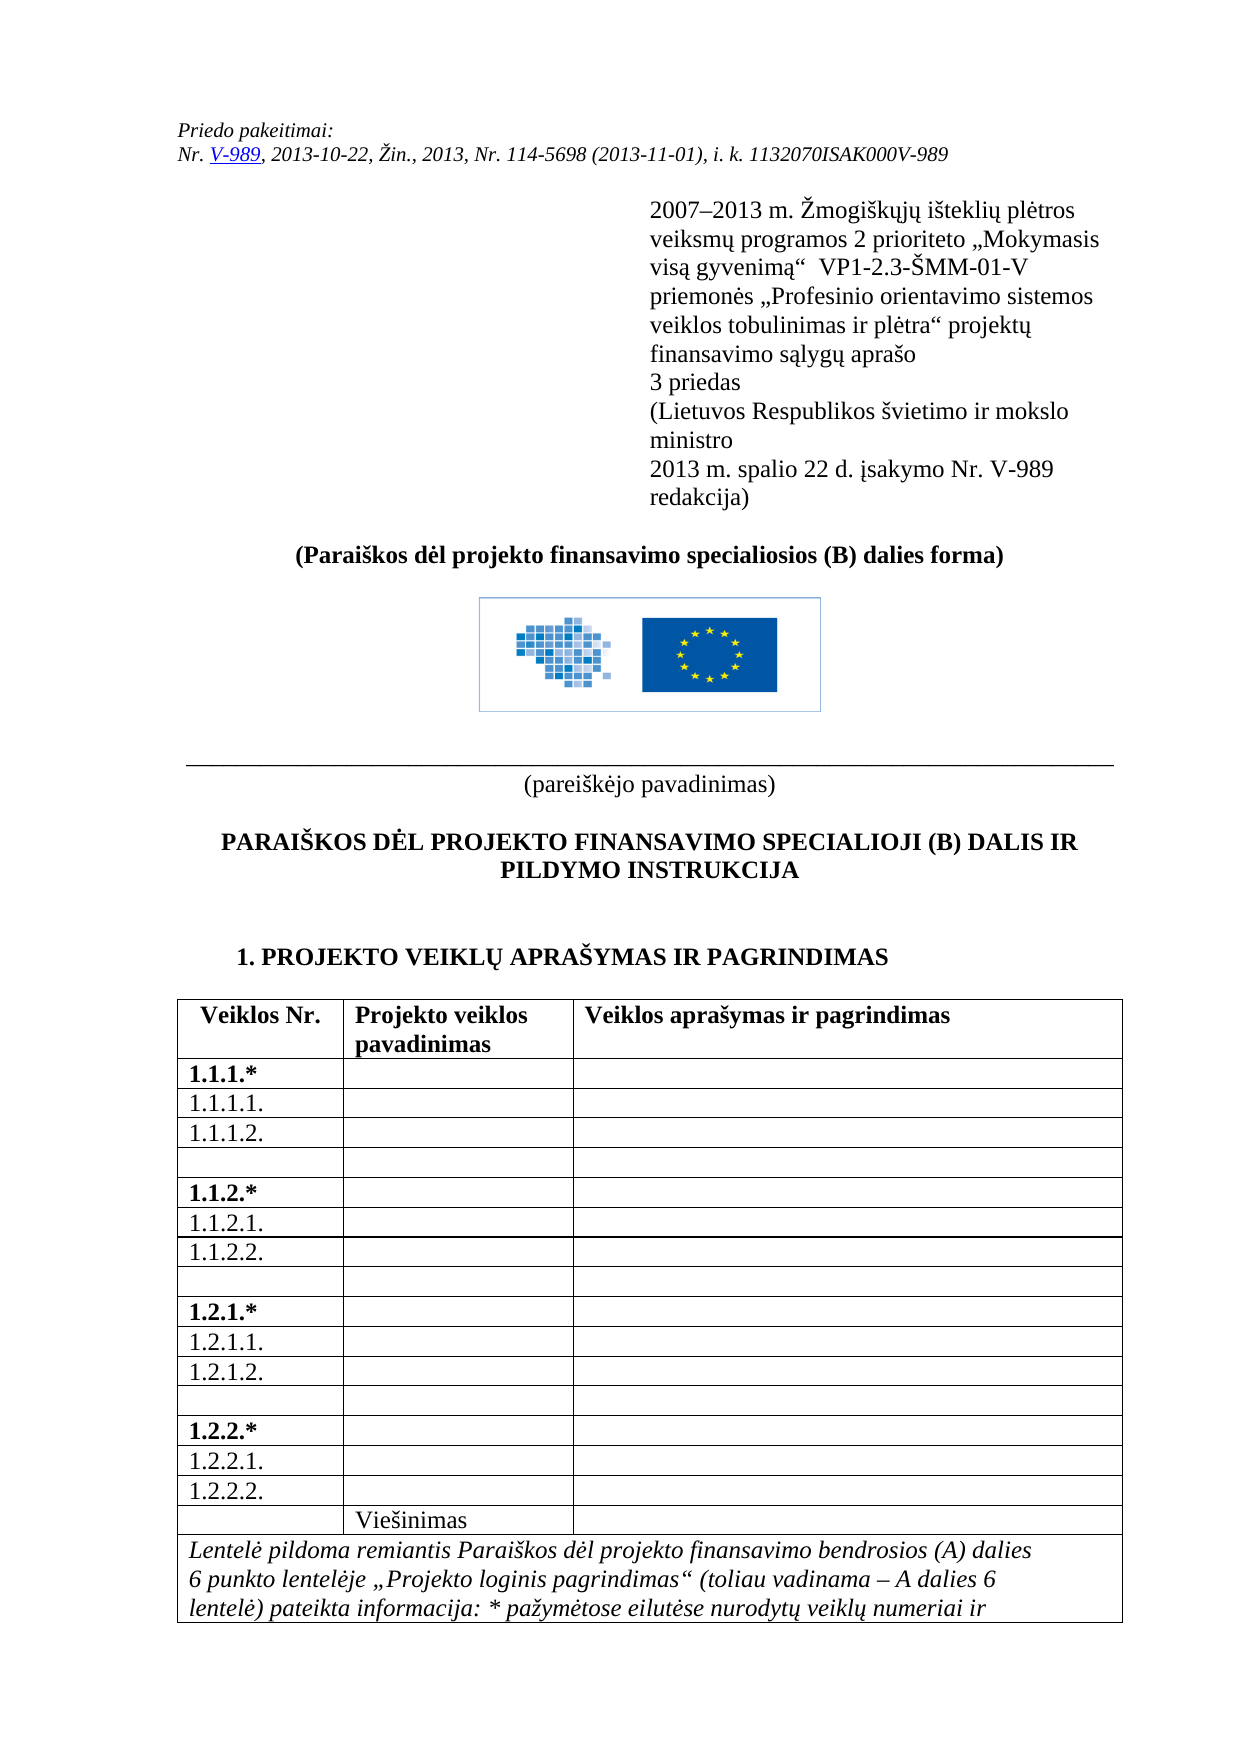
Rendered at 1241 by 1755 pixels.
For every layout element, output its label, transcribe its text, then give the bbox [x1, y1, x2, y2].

text (Paraiškos dėl projekto finansavimo specialiosios (B) dalies forma) [177, 540, 1122, 569]
table_cell [344, 1446, 573, 1475]
table_cell [574, 1476, 1122, 1504]
table_cell 1.1.1.2. [178, 1118, 343, 1147]
table_cell [344, 1208, 573, 1236]
table_cell 1.1.1.1. [178, 1089, 343, 1117]
table_cell [344, 1118, 573, 1147]
table_cell 1.2.1.1. [178, 1327, 343, 1356]
table_cell Lentelė pildoma remiantis Paraiškos dėl projekto finansavimo bendrosios (A) dalies 6 punkto lentelėje „Projekto loginis pagrindimas“ (toliau vadinama – A dalies 6 lentelė) pateikta informacija: * pažymėtose eilutėse nurodytų veiklų numeriai ir [178, 1535, 1063, 1622]
table_cell [178, 1267, 343, 1296]
table_cell [574, 1416, 1122, 1445]
table_cell 1.2.1.2. [178, 1357, 343, 1385]
table_cell [344, 1178, 573, 1207]
table_cell 1.2.2.* [178, 1416, 343, 1445]
table_cell [574, 1386, 1122, 1415]
table_cell [574, 1506, 1122, 1534]
table_cell [344, 1238, 573, 1266]
table_cell [178, 1386, 343, 1415]
table_cell [344, 1416, 573, 1445]
text Nr. V-989, 2013-10-22, Žin., 2013, Nr. 114-5698 (2013-11-01), i. k. 1132070ISAK000V-989 [177, 142, 1122, 166]
table_cell [344, 1148, 573, 1177]
table_cell [574, 1059, 1122, 1087]
table_cell [574, 1297, 1122, 1326]
text 2007–2013 m. Žmogiškųjų išteklių plėtros veiksmų programos 2 prioriteto „Mokymasis visą gyvenimą“ VP1-2.3-ŠMM-01-V priemonės „Profesinio orientavimo sistemos veiklos tobulinimas ir plėtra“ projektų finansavimo sąlygų aprašo [649, 195, 1122, 367]
text 2013 m. spalio 22 d. įsakymo Nr. V-989 [649, 454, 1122, 482]
table_cell [574, 1148, 1122, 1177]
table_cell [574, 1238, 1122, 1266]
table_cell [178, 1148, 343, 1177]
table_cell [344, 1357, 573, 1385]
table_cell [344, 1386, 573, 1415]
table_cell [574, 1357, 1122, 1385]
text (Lietuvos Respublikos švietimo ir mokslo ministro [649, 396, 1122, 454]
text _ [177, 740, 1122, 769]
table_cell [344, 1476, 573, 1504]
table_header Veiklos Nr. [178, 1000, 343, 1058]
table_cell 1.1.1.* [178, 1059, 343, 1087]
table_cell 1.1.2.1. [178, 1208, 343, 1236]
table_cell [574, 1118, 1122, 1147]
table_cell [1063, 1535, 1088, 1622]
text 1. PROJEKTO VEIKLŲ APRAŠYMAS IR PAGRINDIMAS [177, 942, 1122, 970]
table_cell [344, 1089, 573, 1117]
table_cell [344, 1297, 573, 1326]
table_header Projekto veiklos pavadinimas [344, 1000, 573, 1058]
table_cell 1.1.2.2. [178, 1238, 343, 1266]
table_cell Viešinimas [344, 1506, 573, 1534]
table_cell [574, 1327, 1122, 1356]
text redakcija) [649, 482, 1122, 511]
table_cell [178, 1506, 343, 1534]
table_cell [574, 1178, 1122, 1207]
table_cell [574, 1446, 1122, 1475]
table_cell [574, 1089, 1122, 1117]
table_cell [344, 1267, 573, 1296]
table_cell [344, 1327, 573, 1356]
table_cell 1.1.2.* [178, 1178, 343, 1207]
table_cell [574, 1267, 1122, 1296]
table_cell [574, 1208, 1122, 1236]
text PARAIŠKOS DĖL PROJEKTO FINANSAVIMO SPECIALIOJI (B) DALIS IR PILDYMO INSTRUKCIJA [177, 827, 1122, 884]
table_header Veiklos aprašymas ir pagrindimas [574, 1000, 1122, 1058]
text Priedo pakeitimai: [177, 118, 1122, 142]
table_cell [344, 1059, 573, 1087]
table_cell 1.2.2.1. [178, 1446, 343, 1475]
table_cell 1.2.1.* [178, 1297, 343, 1326]
table_cell [1088, 1535, 1122, 1622]
text (pareiškėjo pavadinimas) [177, 769, 1122, 798]
table_cell 1.2.2.2. [178, 1476, 343, 1504]
text 3 priedas [649, 367, 1122, 396]
